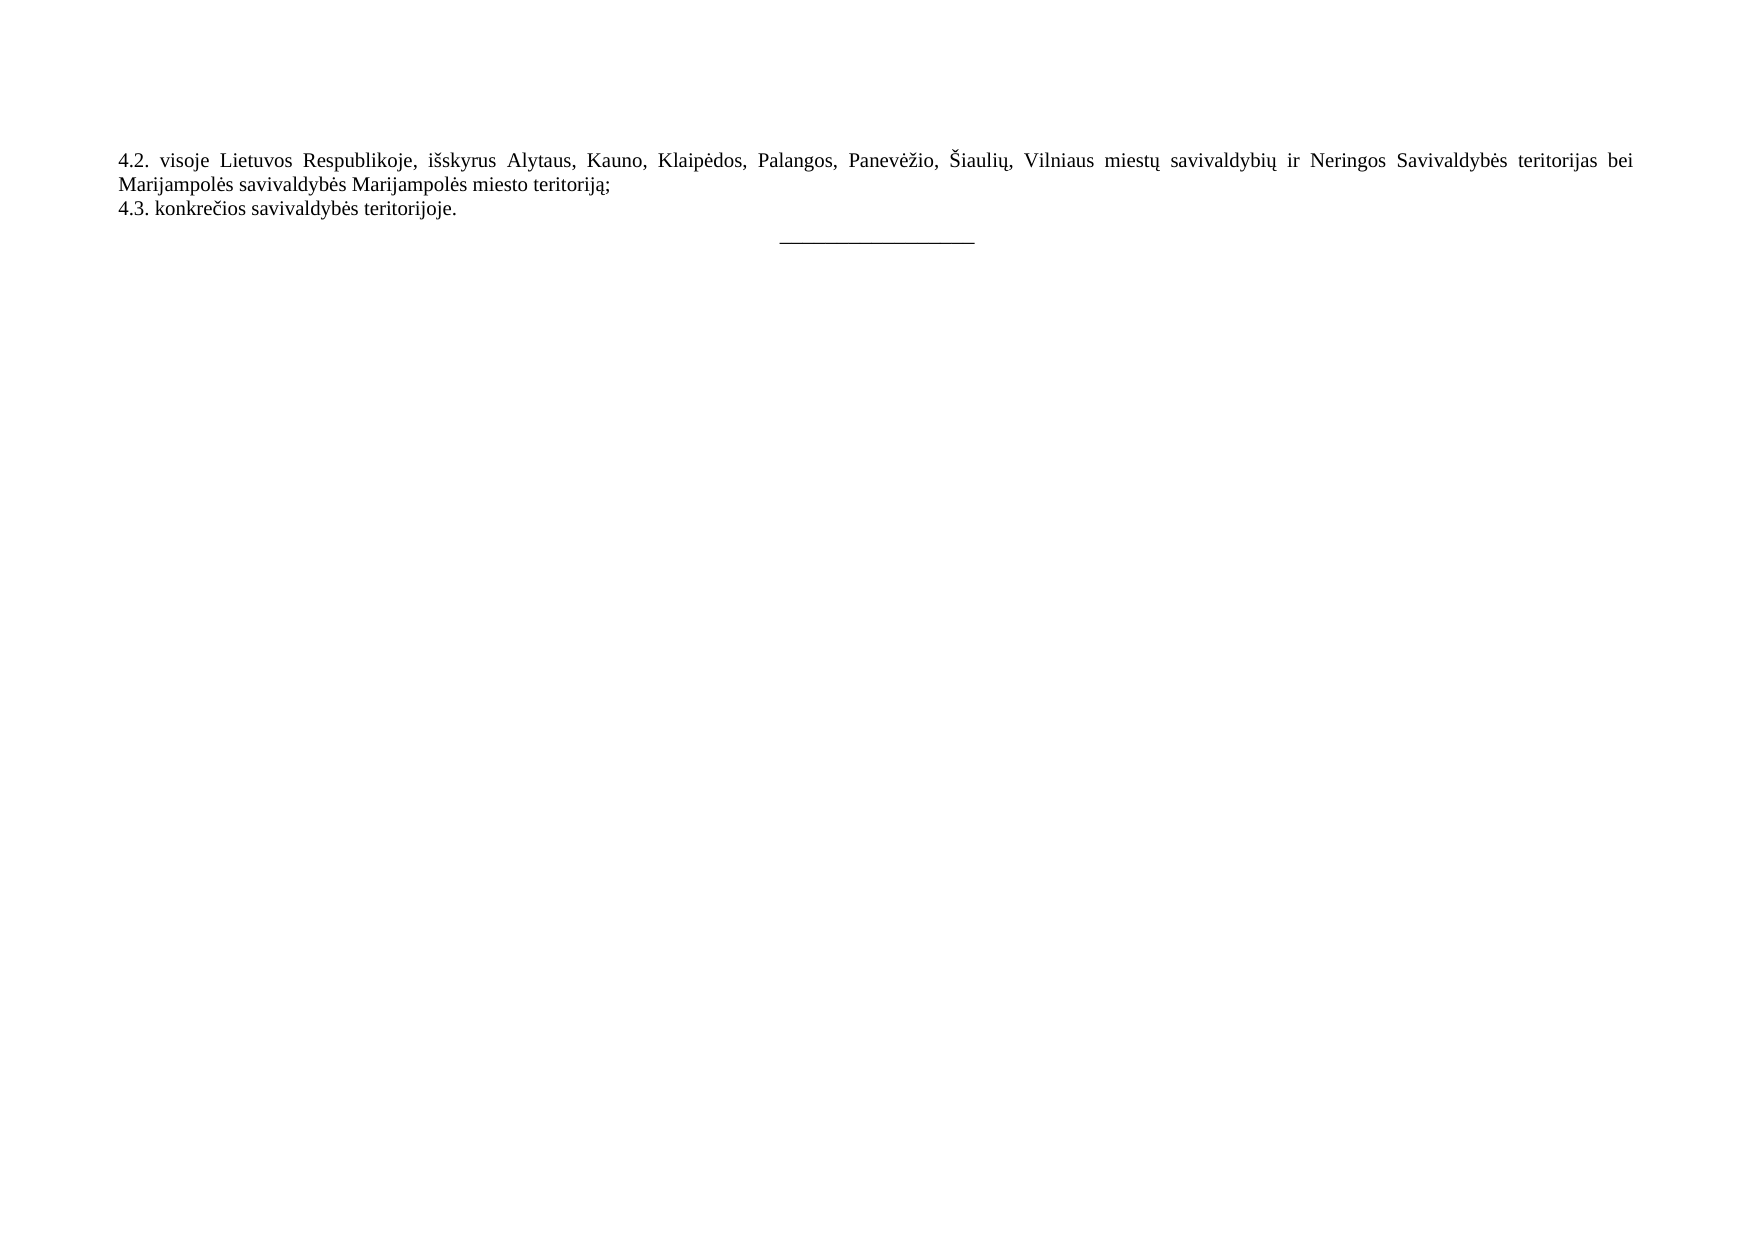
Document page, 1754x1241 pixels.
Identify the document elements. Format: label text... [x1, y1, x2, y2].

text 4.3. konkrečios savivaldybės teritorijoje. [118, 196, 1636, 220]
text _________________ [118, 220, 1636, 246]
text 4.2. visoje Lietuvos Respublikoje, išskyrus Alytaus, Kauno, Klaipėdos, Palangos, Panevėžio, Šiaulių, Vilniaus miestų savivaldybių ir Neringos Savivaldybės teritorijas bei Marijampolės savivaldybės Marijampolės miesto teritoriją; [118, 148, 1636, 196]
